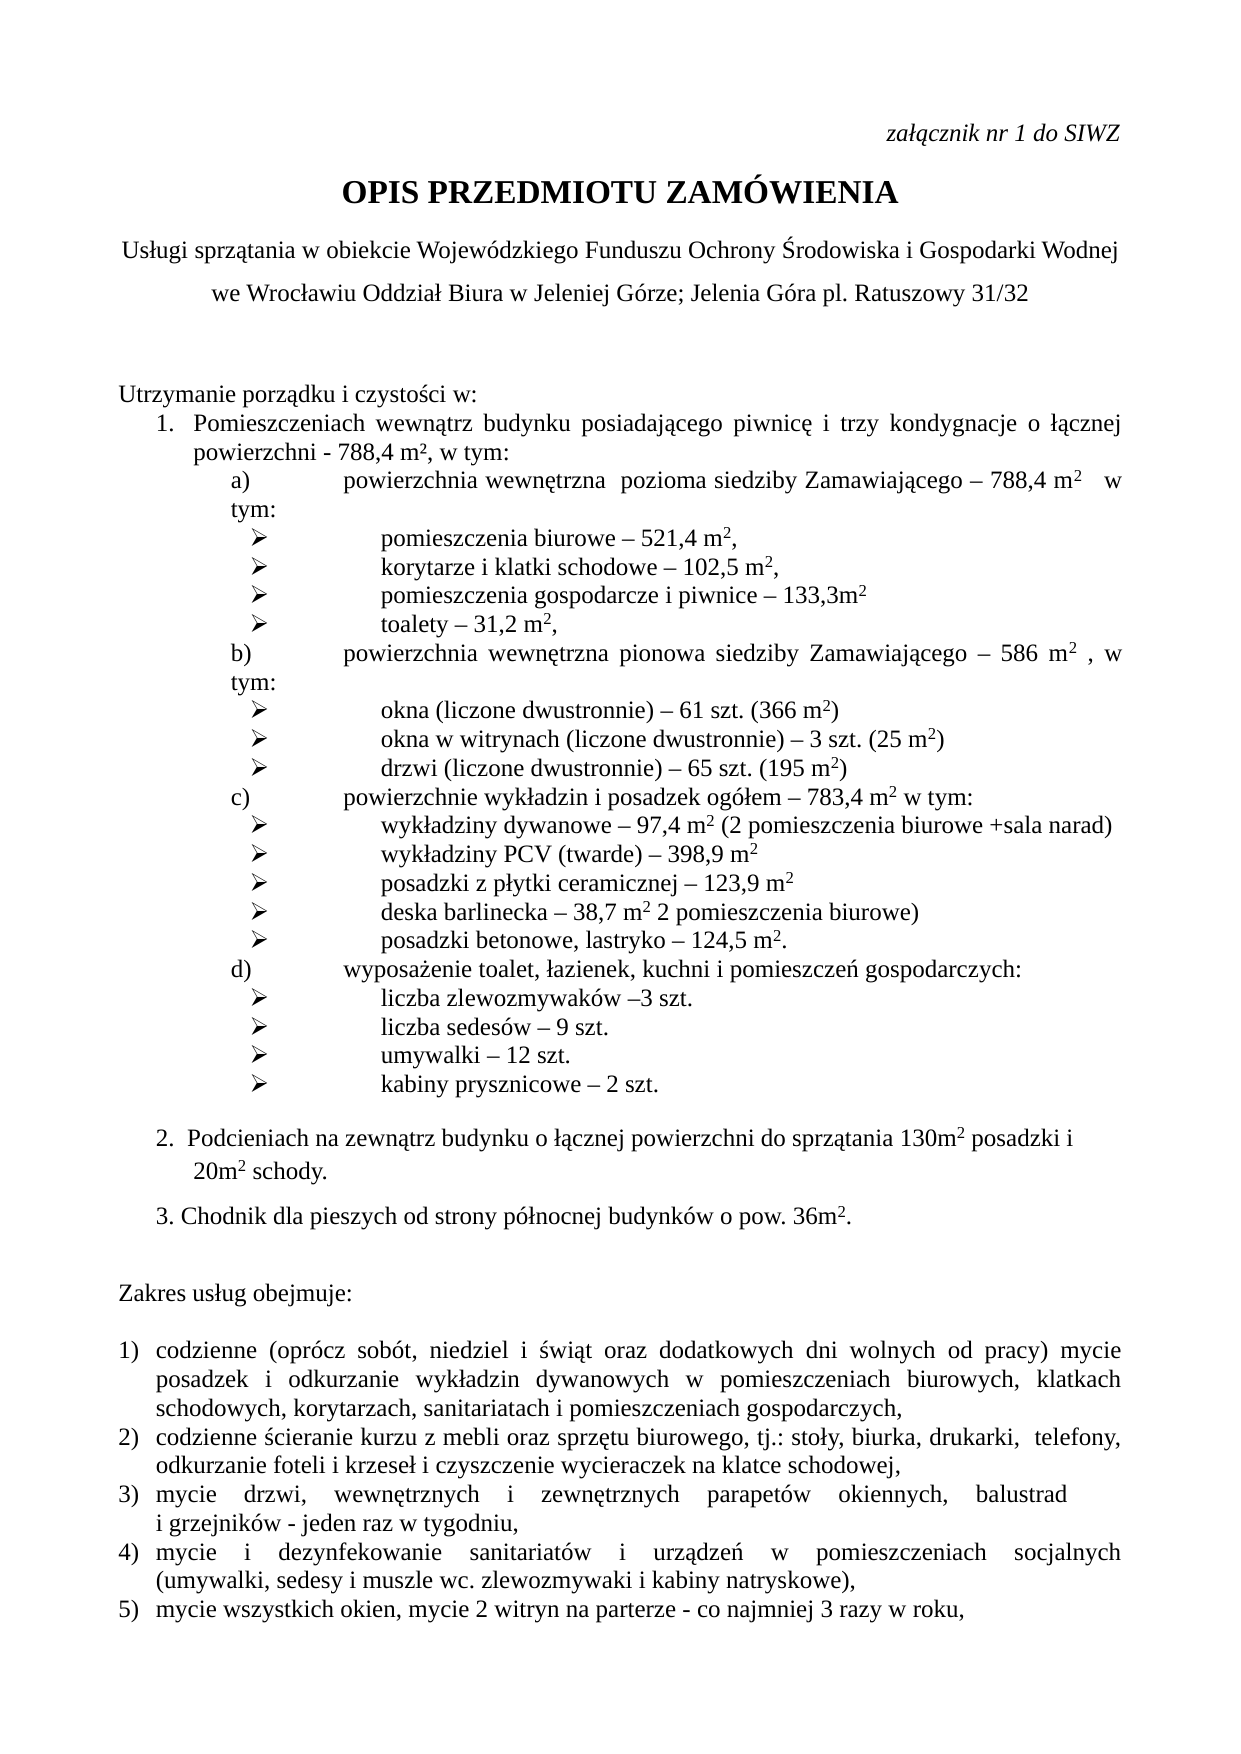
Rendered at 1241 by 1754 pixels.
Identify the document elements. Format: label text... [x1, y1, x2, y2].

list posadzki betonowe, lastryko – 124,5 m2. [249, 925, 1122, 954]
list powierzchnia wewnętrzna pionowa siedziby Zamawiającego – 586 m2 , w tym: [231, 638, 1122, 695]
list mycie i dezynfekowanie sanitariatów i urządzeń w pomieszczeniach socjalnych (umywalki, sedesy i muszle wc. zlewozmywaki i kabiny natryskowe), [118, 1537, 1122, 1594]
list liczba sedesów – 9 szt. [249, 1012, 1122, 1040]
list wykładziny PCV (twarde) – 398,9 m2 [249, 839, 1122, 868]
list codzienne ścieranie kurzu z mebli oraz sprzętu biurowego, tj.: stoły, biurka, drukarki, telefony, odkurzanie foteli i krzeseł i czyszczenie wycieraczek na klatce schodowej, [118, 1422, 1122, 1479]
list mycie wszystkich okien, mycie 2 witryn na parterze - co najmniej 3 razy w roku, [118, 1594, 1122, 1623]
list okna w witrynach (liczone dwustronnie) – 3 szt. (25 m2) [249, 724, 1122, 753]
text Zakres usług obejmuje: [118, 1278, 1122, 1306]
list codzienne (oprócz sobót, niedziel i świąt oraz dodatkowych dni wolnych od pracy) mycie posadzek i odkurzanie wykładzin dywanowych w pomieszczeniach biurowych, klatkach schodowych, korytarzach, sanitariatach i pomieszczeniach gospodarczych, [118, 1335, 1122, 1422]
list pomieszczenia biurowe – 521,4 m2, [249, 523, 1122, 552]
list powierzchnie wykładzin i posadzek ogółem – 783,4 m2 w tym: [231, 782, 1122, 810]
list drzwi (liczone dwustronnie) – 65 szt. (195 m2) [249, 753, 1122, 782]
list posadzki z płytki ceramicznej – 123,9 m2 [249, 868, 1122, 897]
list powierzchnia wewnętrzna pozioma siedziby Zamawiającego – 788,4 m2 w tym: [231, 465, 1122, 523]
subtitle OPIS PRZEDMIOTU ZAMÓWIENIA [118, 172, 1122, 210]
list toalety – 31,2 m2, [249, 609, 1122, 638]
text 2. Podcieniach na zewnątrz budynku o łącznej powierzchni do sprzątania 130m2 posadzki i 20m2 schody. [156, 1123, 1122, 1185]
list umywalki – 12 szt. [249, 1040, 1122, 1069]
list korytarze i klatki schodowe – 102,5 m2, [249, 552, 1122, 580]
list pomieszczenia gospodarcze i piwnice – 133,3m2 [249, 580, 1122, 609]
list mycie drzwi, wewnętrznych i zewnętrznych parapetów okiennych, balustrad i grzejników - jeden raz w tygodniu, [118, 1479, 1122, 1537]
list kabiny prysznicowe – 2 szt. [249, 1069, 1122, 1098]
list deska barlinecka – 38,7 m2 2 pomieszczenia biurowe) [249, 897, 1122, 925]
list Pomieszczeniach wewnątrz budynku posiadającego piwnicę i trzy kondygnacje o łącznej powierzchni - 788,4 m², w tym: [156, 408, 1122, 465]
list liczba zlewozmywaków –3 szt. [249, 983, 1122, 1012]
text 3. Chodnik dla pieszych od strony północnej budynków o pow. 36m2. [156, 1201, 1122, 1230]
list wykładziny dywanowe – 97,4 m2 (2 pomieszczenia biurowe +sala narad) [249, 810, 1122, 839]
subtitle załącznik nr 1 do SIWZ [118, 118, 1122, 147]
list okna (liczone dwustronnie) – 61 szt. (366 m2) [249, 695, 1122, 724]
list wyposażenie toalet, łazienek, kuchni i pomieszczeń gospodarczych: [231, 954, 1122, 983]
text Usługi sprzątania w obiekcie Wojewódzkiego Funduszu Ochrony Środowiska i Gospodarki Wodnej we Wrocławiu Oddział Biura w Jeleniej Górze; Jelenia Góra pl. Ratuszowy 31/32 [118, 235, 1122, 307]
text Utrzymanie porządku i czystości w: [118, 379, 1122, 408]
